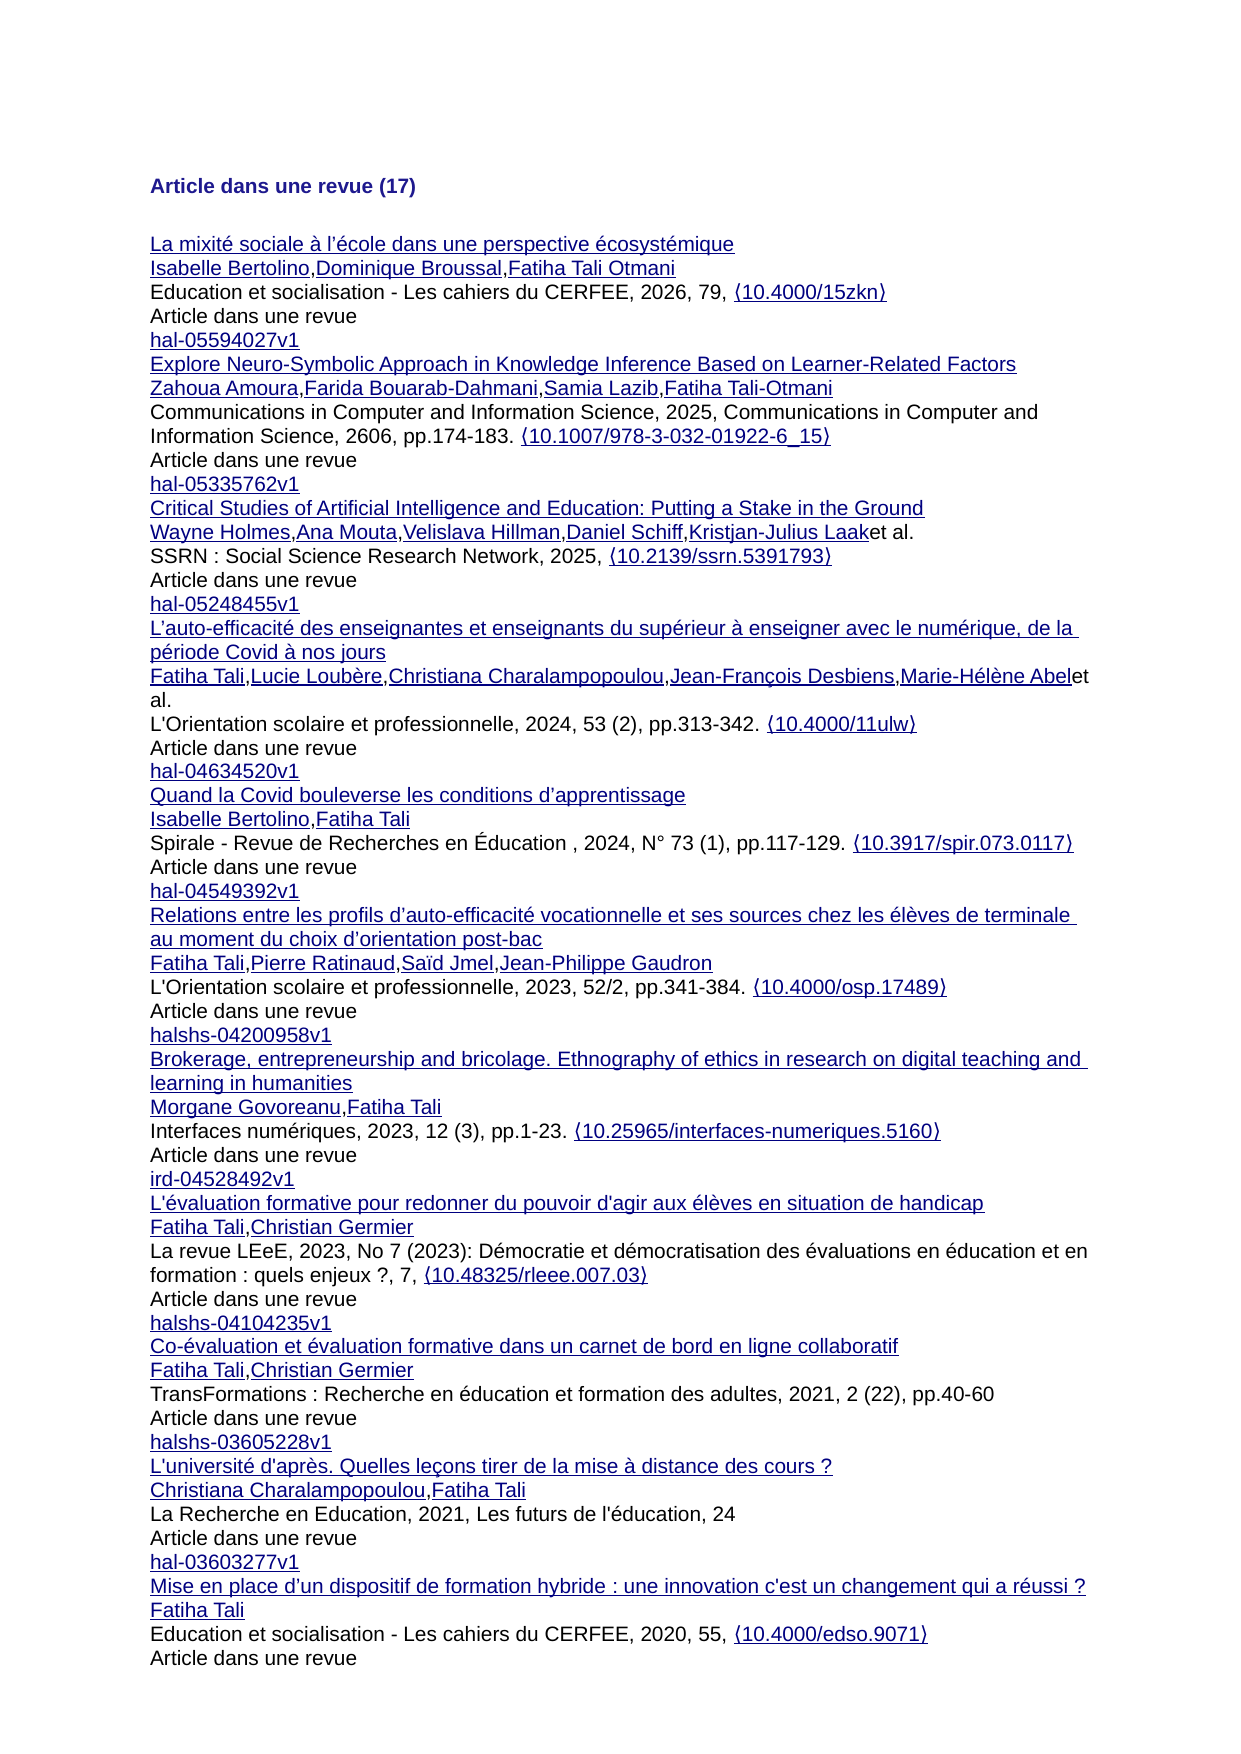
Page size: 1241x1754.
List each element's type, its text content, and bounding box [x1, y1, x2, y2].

table_cell Relations entre les profils d’auto-efficacité vocationnelle et ses sources chez les élèves de terminale au moment du choix d’orientation post-bac Fatiha Tali,Pierre Ratinaud,Saïd Jmel,Jean-Philippe Gaudron L'Orientation scolaire et professionnelle, 2023, 52/2, pp.341-384. ⟨10.4000/osp.17489⟩ Article dans une revue halshs-04200958v1 [150, 903, 1090, 1047]
table_cell L’auto-efficacité des enseignantes et enseignants du supérieur à enseigner avec le numérique, de la période Covid à nos jours Fatiha Tali,Lucie Loubère,Christiana Charalampopoulou,Jean-François Desbiens,Marie-Hélène Abelet al. L'Orientation scolaire et professionnelle, 2024, 53 (2), pp.313-342. ⟨10.4000/11ulw⟩ Article dans une revue hal-04634520v1 [150, 616, 1090, 783]
subtitle Article dans une revue (17) [150, 174, 1090, 198]
table_cell L'université d'après. Quelles leçons tirer de la mise à distance des cours ? Christiana Charalampopoulou,Fatiha Tali La Recherche en Education, 2021, Les futurs de l'éducation, 24 Article dans une revue hal-03603277v1 [150, 1454, 1090, 1574]
table_cell Co-évaluation et évaluation formative dans un carnet de bord en ligne collaboratif Fatiha Tali,Christian Germier TransFormations : Recherche en éducation et formation des adultes, 2021, 2 (22), pp.40-60 Article dans une revue halshs-03605228v1 [150, 1334, 1090, 1454]
table_cell Brokerage, entrepreneurship and bricolage. Ethnography of ethics in research on digital teaching and learning in humanities Morgane Govoreanu,Fatiha Tali Interfaces numériques, 2023, 12 (3), pp.1-23. ⟨10.25965/interfaces-numeriques.5160⟩ Article dans une revue ird-04528492v1 [150, 1047, 1090, 1191]
table_header La mixité sociale à l’école dans une perspective écosystémique Isabelle Bertolino,Dominique Broussal,Fatiha Tali Otmani Education et socialisation - Les cahiers du CERFEE, 2026, 79, ⟨10.4000/15zkn⟩ Article dans une revue hal-05594027v1 [150, 232, 1090, 352]
table_cell Explore Neuro-Symbolic Approach in Knowledge Inference Based on Learner-Related Factors Zahoua Amoura,Farida Bouarab-Dahmani,Samia Lazib,Fatiha Tali-Otmani Communications in Computer and Information Science, 2025, Communications in Computer and Information Science, 2606, pp.174-183. ⟨10.1007/978-3-032-01922-6_15⟩ Article dans une revue hal-05335762v1 [150, 352, 1090, 496]
table_cell L'évaluation formative pour redonner du pouvoir d'agir aux élèves en situation de handicap Fatiha Tali,Christian Germier La revue LEeE, 2023, No 7 (2023): Démocratie et démocratisation des évaluations en éducation et en formation : quels enjeux ?, 7, ⟨10.48325/rleee.007.03⟩ Article dans une revue halshs-04104235v1 [150, 1191, 1090, 1334]
table_cell Mise en place d’un dispositif de formation hybride : une innovation c'est un changement qui a réussi ? Fatiha Tali Education et socialisation - Les cahiers du CERFEE, 2020, 55, ⟨10.4000/edso.9071⟩ Article dans une revue [150, 1574, 1090, 1670]
table_cell Quand la Covid bouleverse les conditions d’apprentissage Isabelle Bertolino,Fatiha Tali Spirale - Revue de Recherches en Éducation , 2024, N° 73 (1), pp.117-129. ⟨10.3917/spir.073.0117⟩ Article dans une revue hal-04549392v1 [150, 783, 1090, 903]
table_cell Critical Studies of Artificial Intelligence and Education: Putting a Stake in the Ground Wayne Holmes,Ana Mouta,Velislava Hillman,Daniel Schiff,Kristjan-Julius Laaket al. SSRN : Social Science Research Network, 2025, ⟨10.2139/ssrn.5391793⟩ Article dans une revue hal-05248455v1 [150, 496, 1090, 616]
